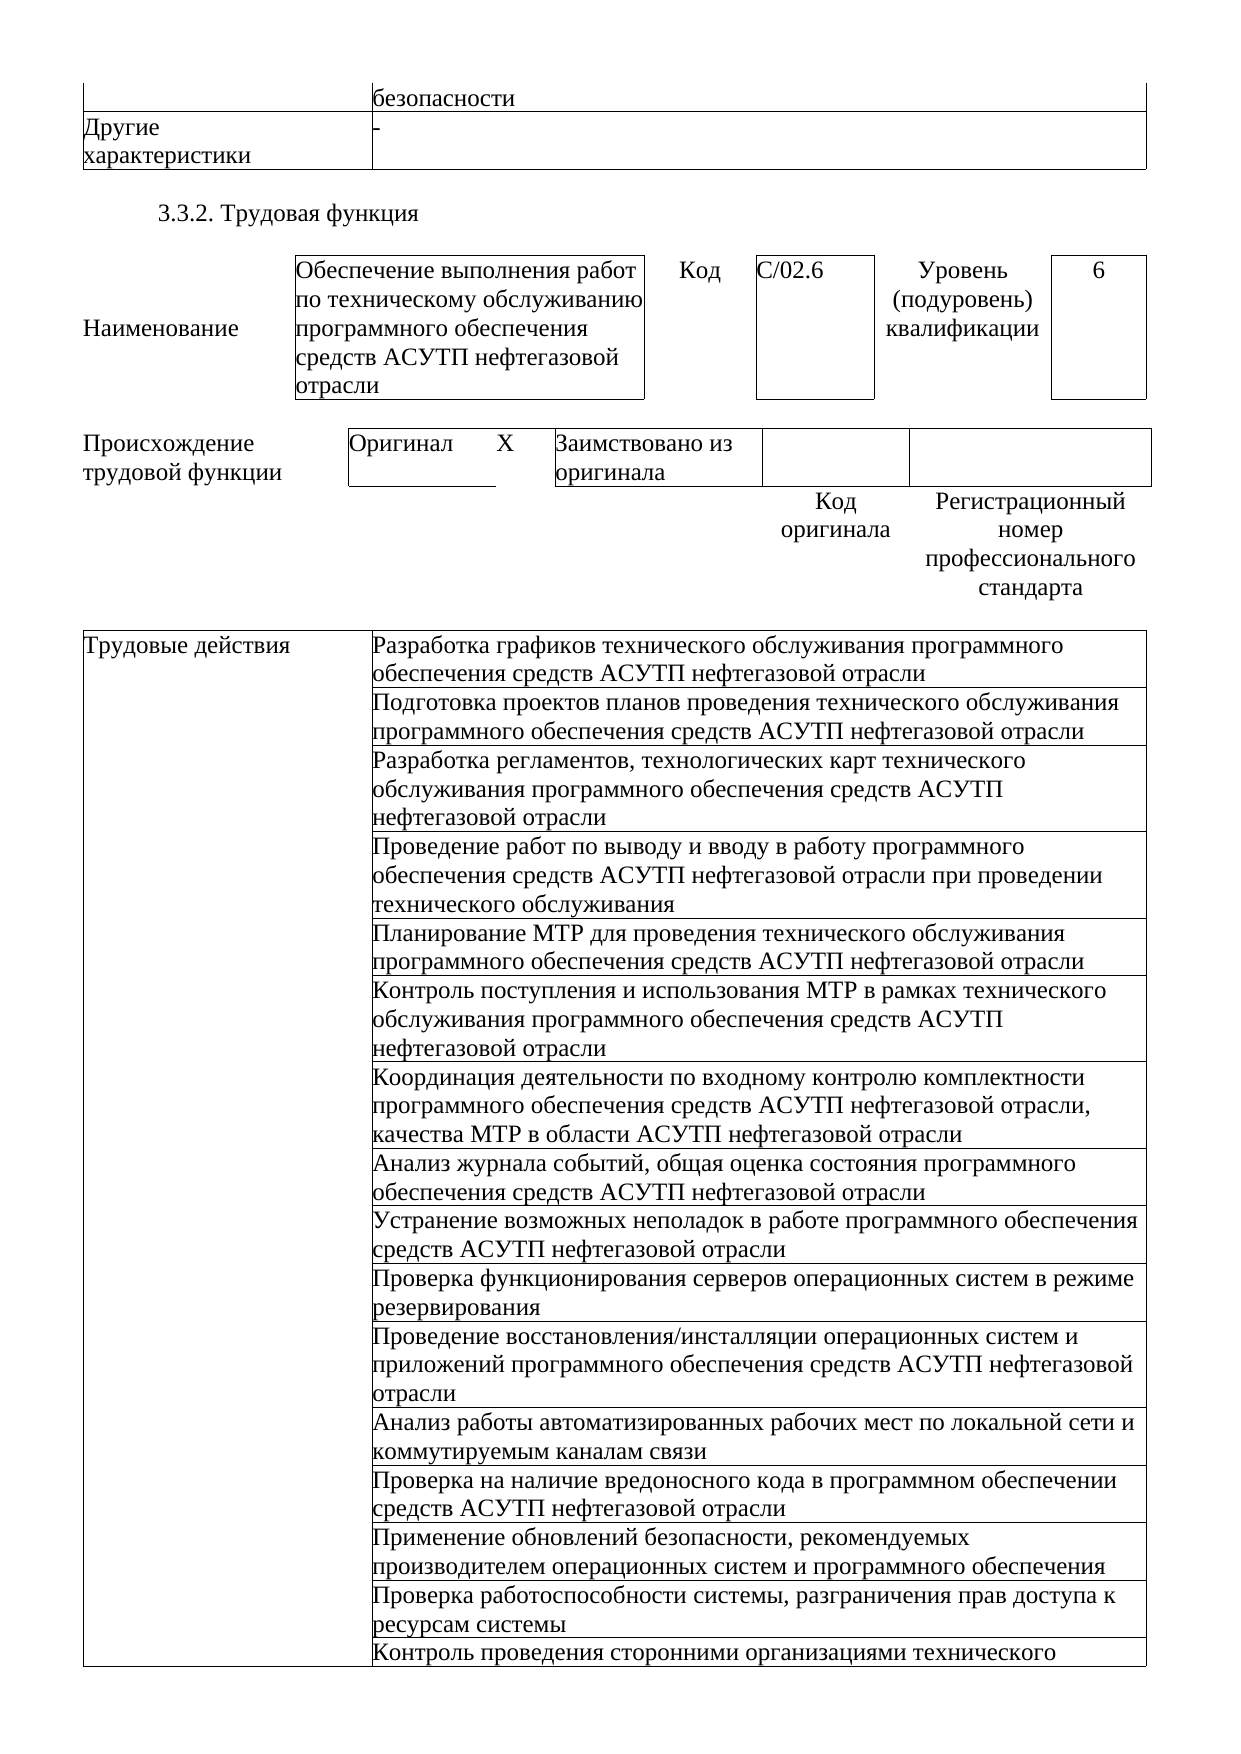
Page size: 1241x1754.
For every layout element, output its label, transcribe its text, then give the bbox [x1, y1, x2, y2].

table_cell Координация деятельности по входному контролю комплектности программного обеспечения средств АСУТП нефтегазовой отрасли, качества МТР в области АСУТП нефтегазовой отрасли [373, 1062, 1146, 1148]
table_cell Анализ журнала событий, общая оценка состояния программного обеспечения средств АСУТП нефтегазовой отрасли [373, 1149, 1146, 1205]
table_cell Применение обновлений безопасности, рекомендуемых производителем операционных систем и программного обеспечения [373, 1523, 1146, 1580]
text 3.3.2. Трудовая функция [83, 198, 1157, 227]
table_header Наименование [83, 255, 295, 399]
table_header X [496, 429, 555, 486]
table_cell Проверка функционирования серверов операционных систем в режиме резервирования [373, 1264, 1146, 1321]
table_header Трудовые действия [84, 631, 372, 1666]
table_header Оригинал [349, 429, 496, 486]
table_cell Контроль проведения сторонними организациями технического [373, 1638, 1146, 1666]
table_header Заимствовано из оригинала [556, 429, 762, 486]
table_header C/02.6 [757, 256, 874, 399]
table_cell Регистрационный номер профессионального стандарта [909, 487, 1152, 601]
table_header Происхождение трудовой функции [83, 428, 348, 486]
table_cell Проведение работ по выводу и вводу в работу программного обеспечения средств АСУТП нефтегазовой отрасли при проведении технического обслуживания [373, 832, 1146, 918]
table_cell Устранение возможных неполадок в работе программного обеспечения средств АСУТП нефтегазовой отрасли [373, 1206, 1146, 1263]
table_cell Анализ работы автоматизированных рабочих мест по локальной сети и коммутируемым каналам связи [373, 1408, 1146, 1465]
table_header Обеспечение выполнения работ по техническому обслуживанию программного обеспечения средств АСУТП нефтегазовой отрасли [296, 256, 644, 399]
table_cell Код оригинала [762, 487, 909, 601]
table_header [763, 429, 909, 486]
table_header Разработка графиков технического обслуживания программного обеспечения средств АСУТП нефтегазовой отрасли [373, 631, 1146, 687]
table_cell - [373, 112, 1146, 169]
table_cell Проведение восстановления/инсталляции операционных систем и приложений программного обеспечения средств АСУТП нефтегазовой отрасли [373, 1322, 1146, 1407]
table_cell Проверка работоспособности системы, разграничения прав доступа к ресурсам системы [373, 1581, 1146, 1637]
table_cell [83, 486, 348, 601]
table_header [910, 429, 1151, 486]
table_cell [555, 487, 762, 601]
table_cell [349, 486, 555, 601]
table_cell Проверка на наличие вредоносного кода в программном обеспечении средств АСУТП нефтегазовой отрасли [373, 1466, 1146, 1522]
table_header Код [645, 255, 756, 399]
table_cell Контроль поступления и использования МТР в рамках технического обслуживания программного обеспечения средств АСУТП нефтегазовой отрасли [373, 976, 1146, 1061]
table_cell Другие характеристики [84, 112, 372, 169]
table_cell Планирование МТР для проведения технического обслуживания программного обеспечения средств АСУТП нефтегазовой отрасли [373, 919, 1146, 975]
table_header 6 [1052, 256, 1146, 399]
table_header Уровень (подуровень) квалификации [875, 255, 1051, 399]
table_cell Подготовка проектов планов проведения технического обслуживания программного обеспечения средств АСУТП нефтегазовой отрасли [373, 688, 1146, 745]
table_cell Разработка регламентов, технологических карт технического обслуживания программного обеспечения средств АСУТП нефтегазовой отрасли [373, 746, 1146, 831]
table_cell безопасности [373, 83, 1146, 111]
